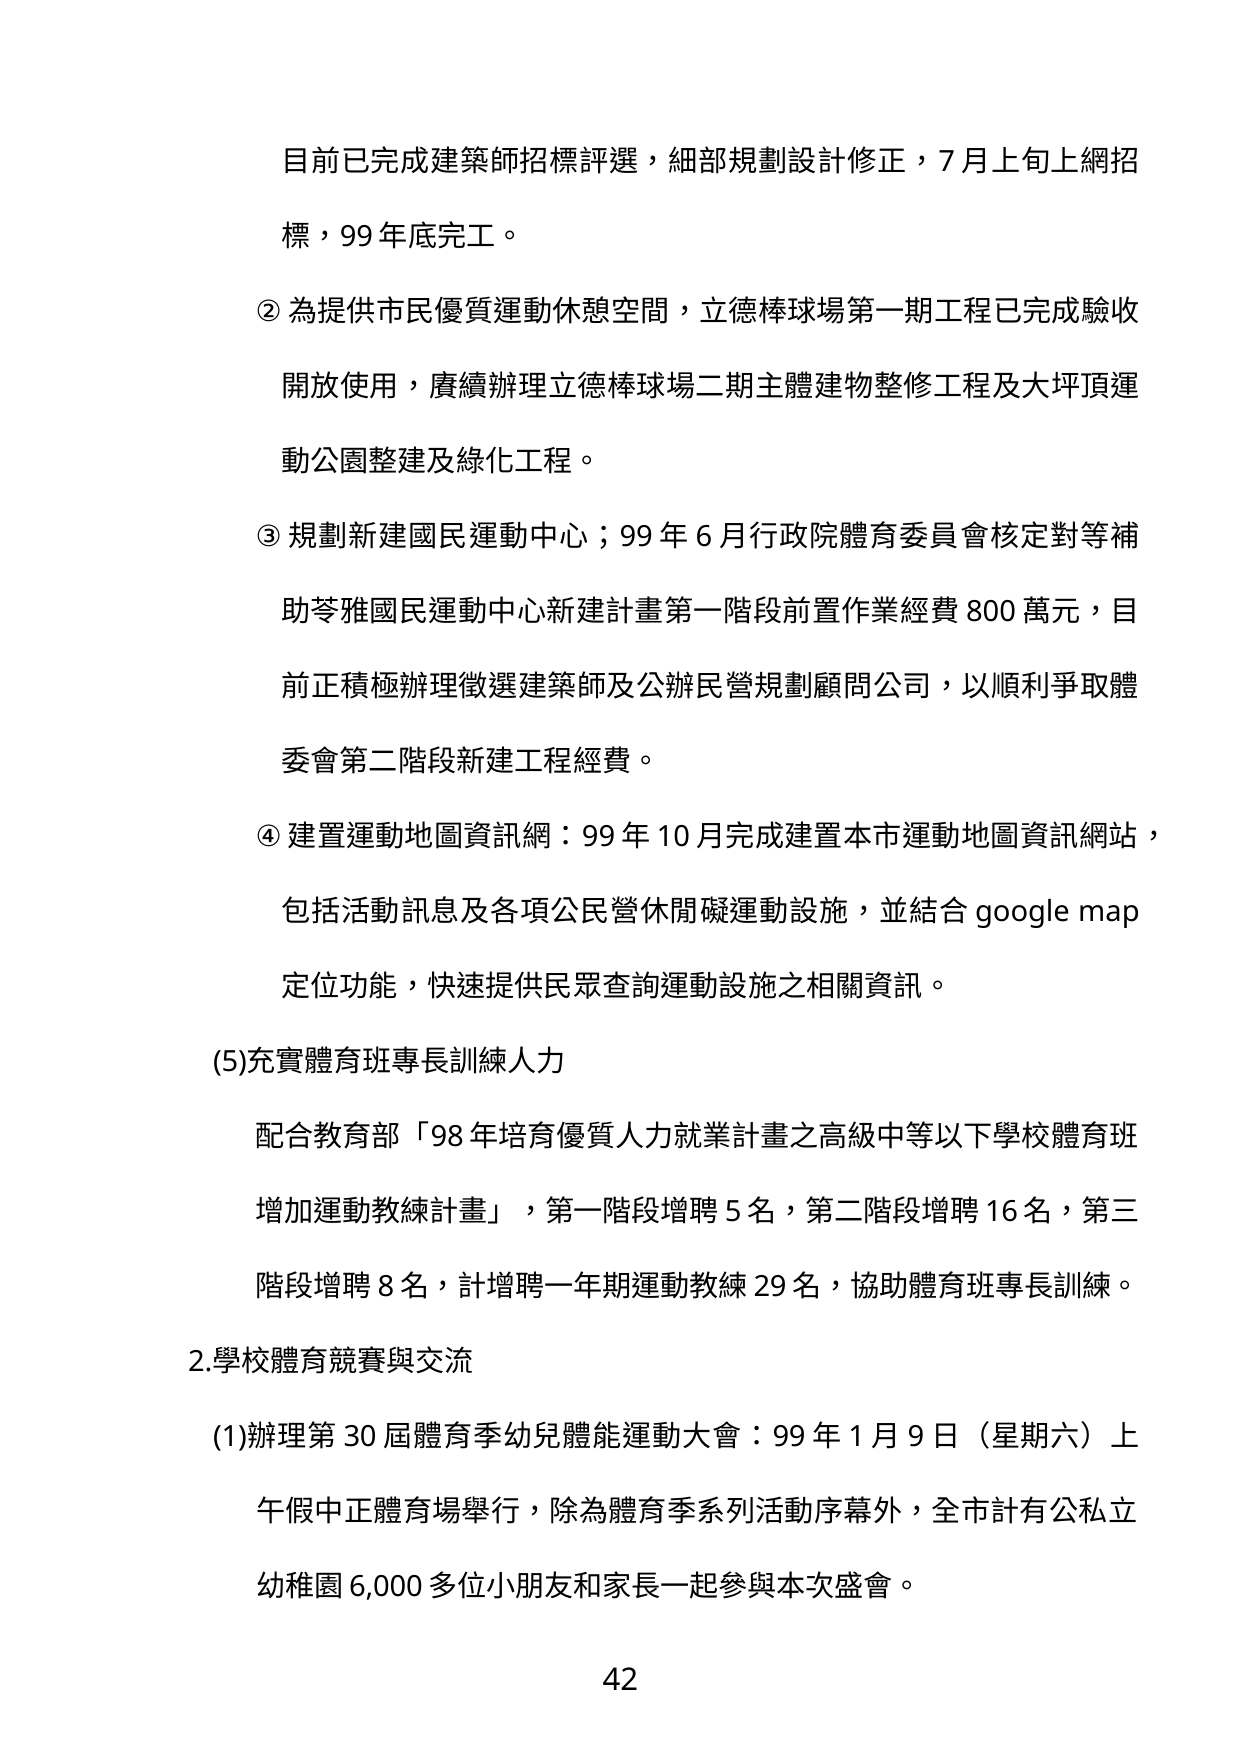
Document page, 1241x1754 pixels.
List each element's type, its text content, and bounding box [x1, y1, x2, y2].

text ①為完善直排輪曲棍球訓練比賽環境，委請坪頂國小假文小2國小預定地，增建大坪頂冰球場周邊設施，總經費2,500萬元，包括男、女、無障礙廁所、行政辦公室及會議室、競速跑道屋頂、副球場遮陽設施、周邊步道鋪面、球場入口意象景觀、監視錄影設備和觀眾席等設施，目前已完成建築師招標評選，細部規劃設計修正，7月上旬上網招標，99年底完工。 [255, 121, 1140, 271]
text ②為提供市民優質運動休憩空間，立德棒球場第一期工程已完成驗收，開放使用，賡續辦理立德棒球場二期主體建物整修工程及大坪頂運動公園整建及綠化工程。 [255, 271, 1140, 496]
text (1)辦理第30屆體育季幼兒體能運動大會：99年1月9日（星期六）上午假中正體育場舉行，除為體育季系列活動序幕外，全市計有公私立幼稚園6,000多位小朋友和家長一起參與本次盛會。 [213, 1396, 1140, 1621]
text 2.學校體育競賽與交流 [188, 1321, 1140, 1396]
text ③規劃新建國民運動中心；99年6月行政院體育委員會核定對等補助苓雅國民運動中心新建計畫第一階段前置作業經費800萬元，目前正積極辦理徵選建築師及公辦民營規劃顧問公司，以順利爭取體委會第二階段新建工程經費。 [255, 496, 1140, 796]
text (5)充實體育班專長訓練人力 [213, 1021, 1140, 1096]
text 配合教育部「98年培育優質人力就業計畫之高級中等以下學校體育班增加運動教練計畫」，第一階段增聘5名，第二階段增聘16名，第三階段增聘8名，計增聘一年期運動教練29名，協助體育班專長訓練。 [255, 1096, 1140, 1321]
text ④建置運動地圖資訊網：99年10月完成建置本市運動地圖資訊網站，包括活動訊息及各項公民營休閒礙運動設施，並結合google map定位功能，快速提供民眾查詢運動設施之相關資訊。 [255, 796, 1140, 1021]
